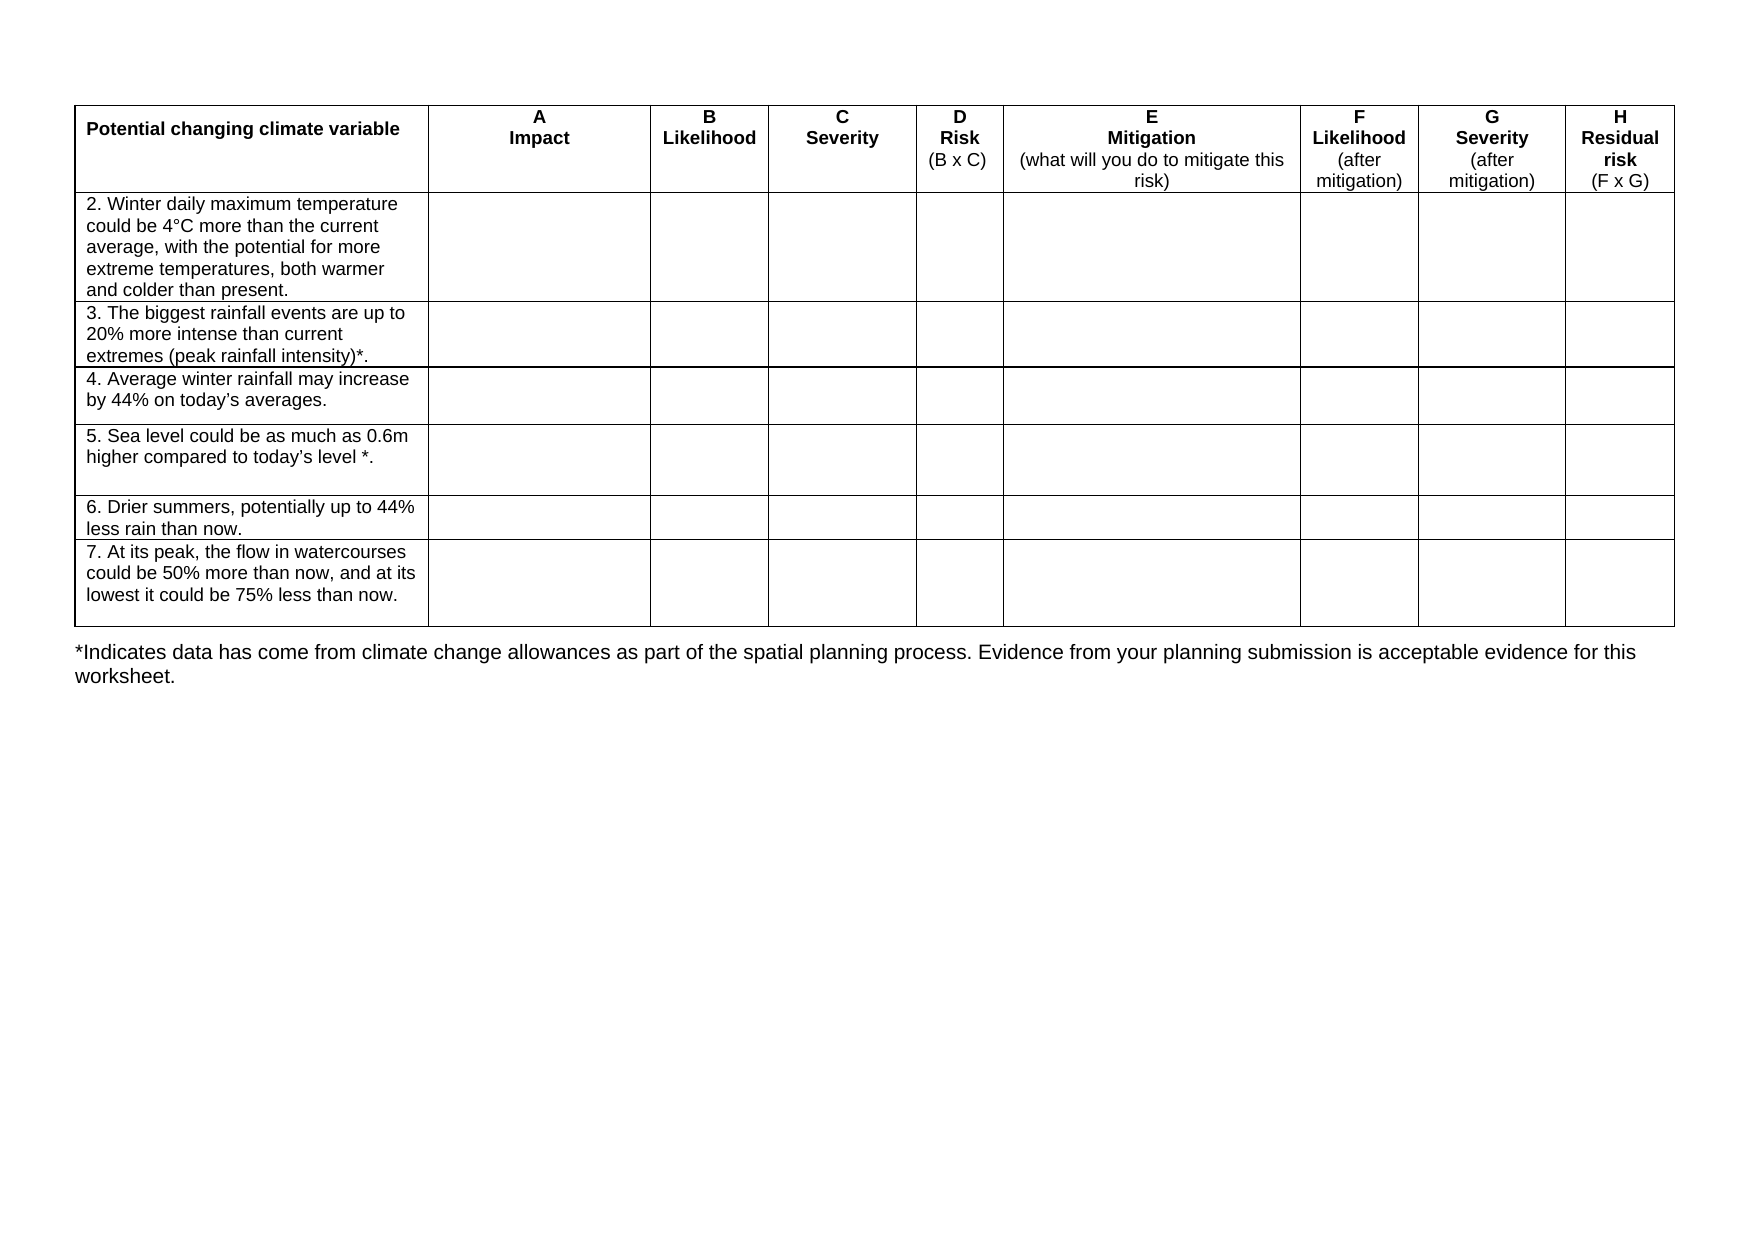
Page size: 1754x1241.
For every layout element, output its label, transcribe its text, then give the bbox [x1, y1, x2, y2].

table_cell [769, 425, 916, 495]
table_cell [1004, 368, 1300, 423]
table_cell [917, 302, 1003, 366]
table_cell [1301, 496, 1418, 539]
table_cell [1301, 540, 1418, 626]
table_header C Severity [769, 106, 916, 192]
table_cell [1419, 496, 1565, 539]
table_header F Likelihood (after mitigation) [1301, 106, 1418, 192]
text *Indicates data has come from climate change allowances as part of the spatial planning process. Evidence from your planning submission is acceptable evidence for this worksheet. [75, 640, 1679, 688]
table_cell [651, 302, 768, 366]
table_cell [1419, 425, 1565, 495]
table_cell [1566, 540, 1674, 626]
table_cell [917, 540, 1003, 626]
table_cell [917, 496, 1003, 539]
table_header G Severity (after mitigation) [1419, 106, 1565, 192]
table_cell [429, 193, 650, 301]
table_cell 7. At its peak, the flow in watercourses could be 50% more than now, and at its lowest it could be 75% less than now. [76, 540, 428, 626]
table_cell [429, 540, 650, 626]
table_cell [1301, 302, 1418, 366]
table_cell [1566, 193, 1674, 301]
table_cell [1301, 368, 1418, 423]
table_cell [1301, 425, 1418, 495]
table_cell [651, 496, 768, 539]
table_cell [917, 368, 1003, 423]
table_cell [651, 193, 768, 301]
table_cell [1301, 193, 1418, 301]
table_cell 6. Drier summers, potentially up to 44% less rain than now. [76, 496, 428, 539]
table_header E Mitigation (what will you do to mitigate this risk) [1004, 106, 1300, 192]
table_cell 3. The biggest rainfall events are up to 20% more intense than current extremes (peak rainfall intensity)*. [76, 302, 428, 366]
table_cell [651, 540, 768, 626]
table_header H Residual risk (F x G) [1566, 106, 1674, 192]
table_header B Likelihood [651, 106, 768, 192]
table_cell [1419, 302, 1565, 366]
table_cell [769, 540, 916, 626]
table_cell [429, 496, 650, 539]
table_cell [1004, 193, 1300, 301]
table_cell [769, 368, 916, 423]
table_cell [769, 496, 916, 539]
table_cell [769, 193, 916, 301]
table_cell [917, 193, 1003, 301]
table_cell [1419, 540, 1565, 626]
table_cell [1566, 425, 1674, 495]
table_cell 2. Winter daily maximum temperature could be 4°C more than the current average, with the potential for more extreme temperatures, both warmer and colder than present. [76, 193, 428, 301]
table_header D Risk (B x C) [917, 106, 1003, 192]
table_cell [651, 368, 768, 423]
table_cell [1566, 496, 1674, 539]
table_header A Impact [429, 106, 650, 192]
table_cell [917, 425, 1003, 495]
table_cell [1004, 302, 1300, 366]
table_cell [1004, 496, 1300, 539]
table_header Potential changing climate variable [76, 106, 428, 192]
table_cell [769, 302, 916, 366]
table_cell [1004, 425, 1300, 495]
table_cell [1566, 368, 1674, 423]
table_cell [651, 425, 768, 495]
table_cell [1004, 540, 1300, 626]
table_cell [429, 368, 650, 423]
table_cell 4. Average winter rainfall may increase by 44% on today’s averages. [76, 368, 428, 423]
table_cell 5. Sea level could be as much as 0.6m higher compared to today’s level *. [76, 425, 428, 495]
table_cell [429, 302, 650, 366]
table_cell [429, 425, 650, 495]
table_cell [1419, 193, 1565, 301]
table_cell [1419, 368, 1565, 423]
table_cell [1566, 302, 1674, 366]
